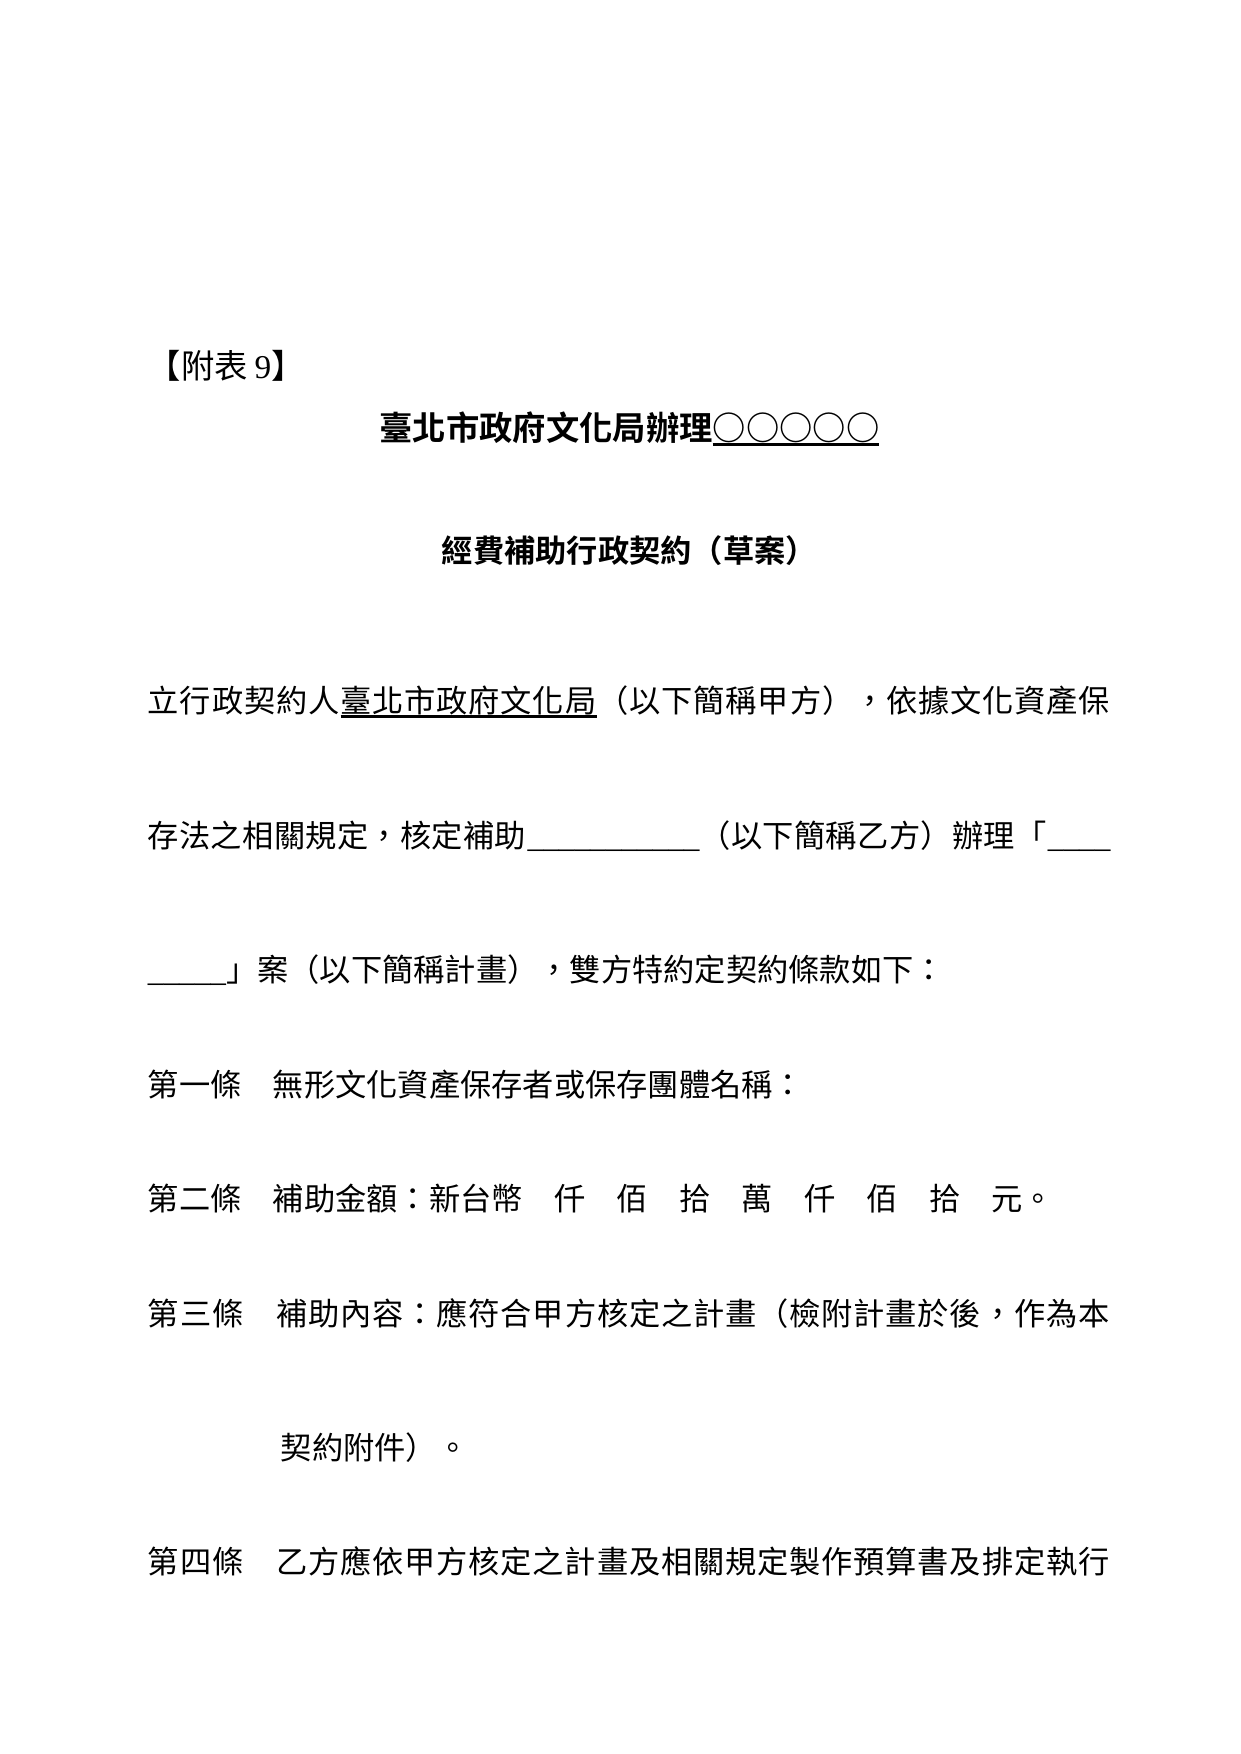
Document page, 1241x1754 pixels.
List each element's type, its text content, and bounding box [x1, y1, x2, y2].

text 第四條 乙方應依甲方核定之計畫及相關規定製作預算書及排定執行 [148, 1518, 1110, 1581]
text 臺北市政府文化局辦理○○○○○ [148, 384, 1110, 447]
text 第一條 無形文化資產保存者或保存團體名稱： [148, 1041, 1110, 1103]
text 第二條 補助金額：新台幣 仟 佰 拾 萬 仟 佰 拾 元。 [148, 1155, 1110, 1218]
text 經費補助行政契約（草案） [148, 507, 1110, 569]
text 立行政契約人臺北市政府文化局（以下簡稱甲方），依據文化資產保存法之相關規定，核定補助___________（以下簡稱乙方）辦理「_________」案（以下簡稱計畫），雙方特約定契約條款如下： [148, 657, 1110, 989]
text 第三條 補助內容：應符合甲方核定之計畫（檢附計畫於後，作為本契約附件）。 [148, 1270, 1110, 1467]
text 【附表9】 [148, 322, 1110, 384]
